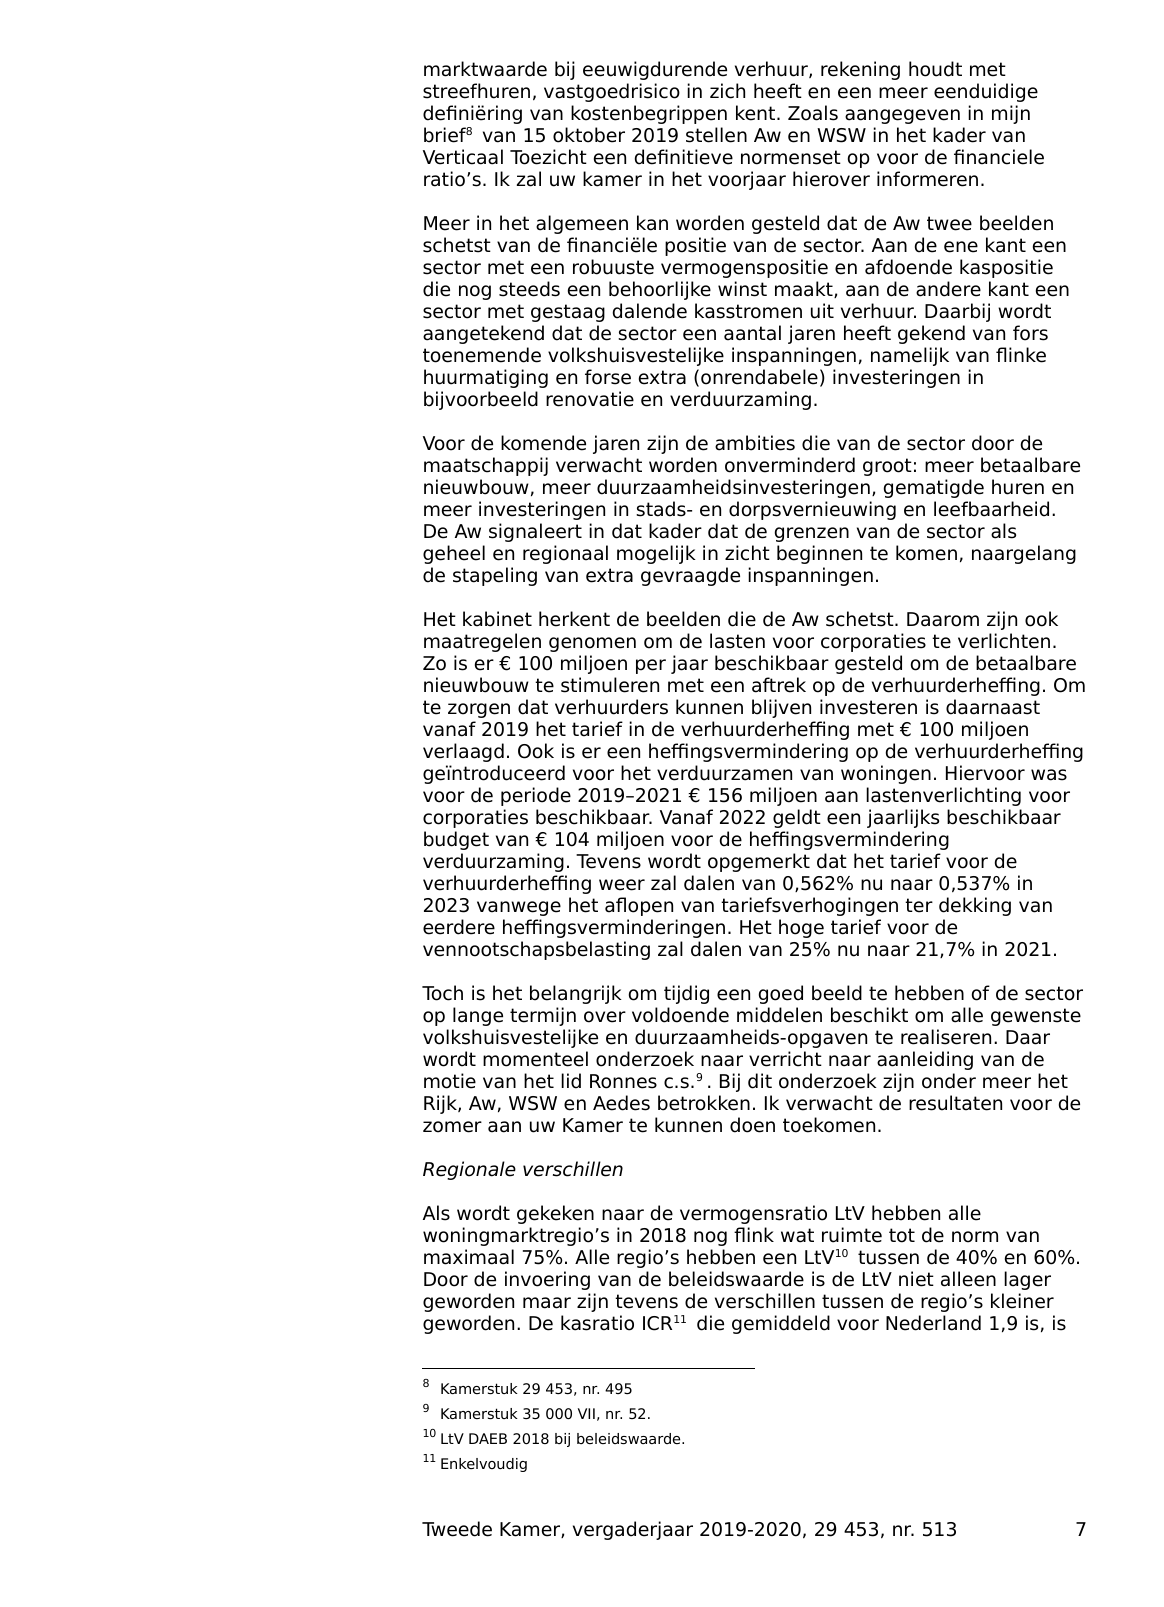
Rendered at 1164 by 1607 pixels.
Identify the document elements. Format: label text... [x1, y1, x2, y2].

text Als wordt gekeken naar de vermogensratio LtV hebben alle woningmarktregio’s in 2018 nog flink wat ruimte tot de norm van maximaal 75%. Alle regio’s hebben een LtV tussen de 40% en 60%. Door de invoering van de beleidswaarde is de LtV niet alleen lager geworden maar zijn tevens de verschillen tussen de regio’s kleiner geworden. De kasratio ICR die gemiddeld voor Nederland 1,9 is, is [422, 1203, 1087, 1335]
text Kamerstuk 29 453, nr. 495 [422, 1377, 1087, 1399]
subtitle Regionale verschillen [422, 1159, 1087, 1181]
text Kamerstuk 35 000 VII, nr. 52. [422, 1402, 1087, 1424]
text Toch is het belangrijk om tijdig een goed beeld te hebben of de sector op lange termijn over voldoende middelen beschikt om alle gewenste volkshuisvestelijke en duurzaamheids-opgaven te realiseren. Daar wordt momenteel onderzoek naar verricht naar aanleiding van de motie van het lid Ronnes c.s.. Bij dit onderzoek zijn onder meer het Rijk, Aw, WSW en Aedes betrokken. Ik verwacht de resultaten voor de zomer aan uw Kamer te kunnen doen toekomen. [422, 983, 1087, 1137]
text Het kabinet herkent de beelden die de Aw schetst. Daarom zijn ook maatregelen genomen om de lasten voor corporaties te verlichten. Zo is er € 100 miljoen per jaar beschikbaar gesteld om de betaalbare nieuwbouw te stimuleren met een aftrek op de verhuurderheffing. Om te zorgen dat verhuurders kunnen blijven investeren is daarnaast vanaf 2019 het tarief in de verhuurderheffing met € 100 miljoen verlaagd. Ook is er een heffingsvermindering op de verhuurderheffing geïntroduceerd voor het verduurzamen van woningen. Hiervoor was voor de periode 2019–2021 € 156 miljoen aan lastenverlichting voor corporaties beschikbaar. Vanaf 2022 geldt een jaarlijks beschikbaar budget van € 104 miljoen voor de heffingsvermindering verduurzaming. Tevens wordt opgemerkt dat het tarief voor de verhuurderheffing weer zal dalen van 0,562% nu naar 0,537% in 2023 vanwege het aflopen van tariefsverhogingen ter dekking van eerdere heffingsverminderingen. Het hoge tarief voor de vennootschapsbelasting zal dalen van 25% nu naar 21,7% in 2021. [422, 609, 1087, 961]
text marktwaarde bij eeuwigdurende verhuur, rekening houdt met streefhuren, vastgoedrisico in zich heeft en een meer eenduidige definiëring van kostenbegrippen kent. Zoals aangegeven in mijn brief van 15 oktober 2019 stellen Aw en WSW in het kader van Verticaal Toezicht een definitieve normenset op voor de financiele ratio’s. Ik zal uw kamer in het voorjaar hierover informeren. [422, 59, 1087, 191]
text Voor de komende jaren zijn de ambities die van de sector door de maatschappij verwacht worden onverminderd groot: meer betaalbare nieuwbouw, meer duurzaamheidsinvesteringen, gematigde huren en meer investeringen in stads- en dorpsvernieuwing en leefbaarheid. De Aw signaleert in dat kader dat de grenzen van de sector als geheel en regionaal mogelijk in zicht beginnen te komen, naargelang de stapeling van extra gevraagde inspanningen. [422, 433, 1087, 587]
text LtV DAEB 2018 bij beleidswaarde. [422, 1427, 1087, 1449]
text Enkelvoudig [422, 1452, 1087, 1474]
text Meer in het algemeen kan worden gesteld dat de Aw twee beelden schetst van de financiële positie van de sector. Aan de ene kant een sector met een robuuste vermogenspositie en afdoende kaspositie die nog steeds een behoorlijke winst maakt, aan de andere kant een sector met gestaag dalende kasstromen uit verhuur. Daarbij wordt aangetekend dat de sector een aantal jaren heeft gekend van fors toenemende volkshuisvestelijke inspanningen, namelijk van flinke huurmatiging en forse extra (onrendabele) investeringen in bijvoorbeeld renovatie en verduurzaming. [422, 213, 1087, 411]
